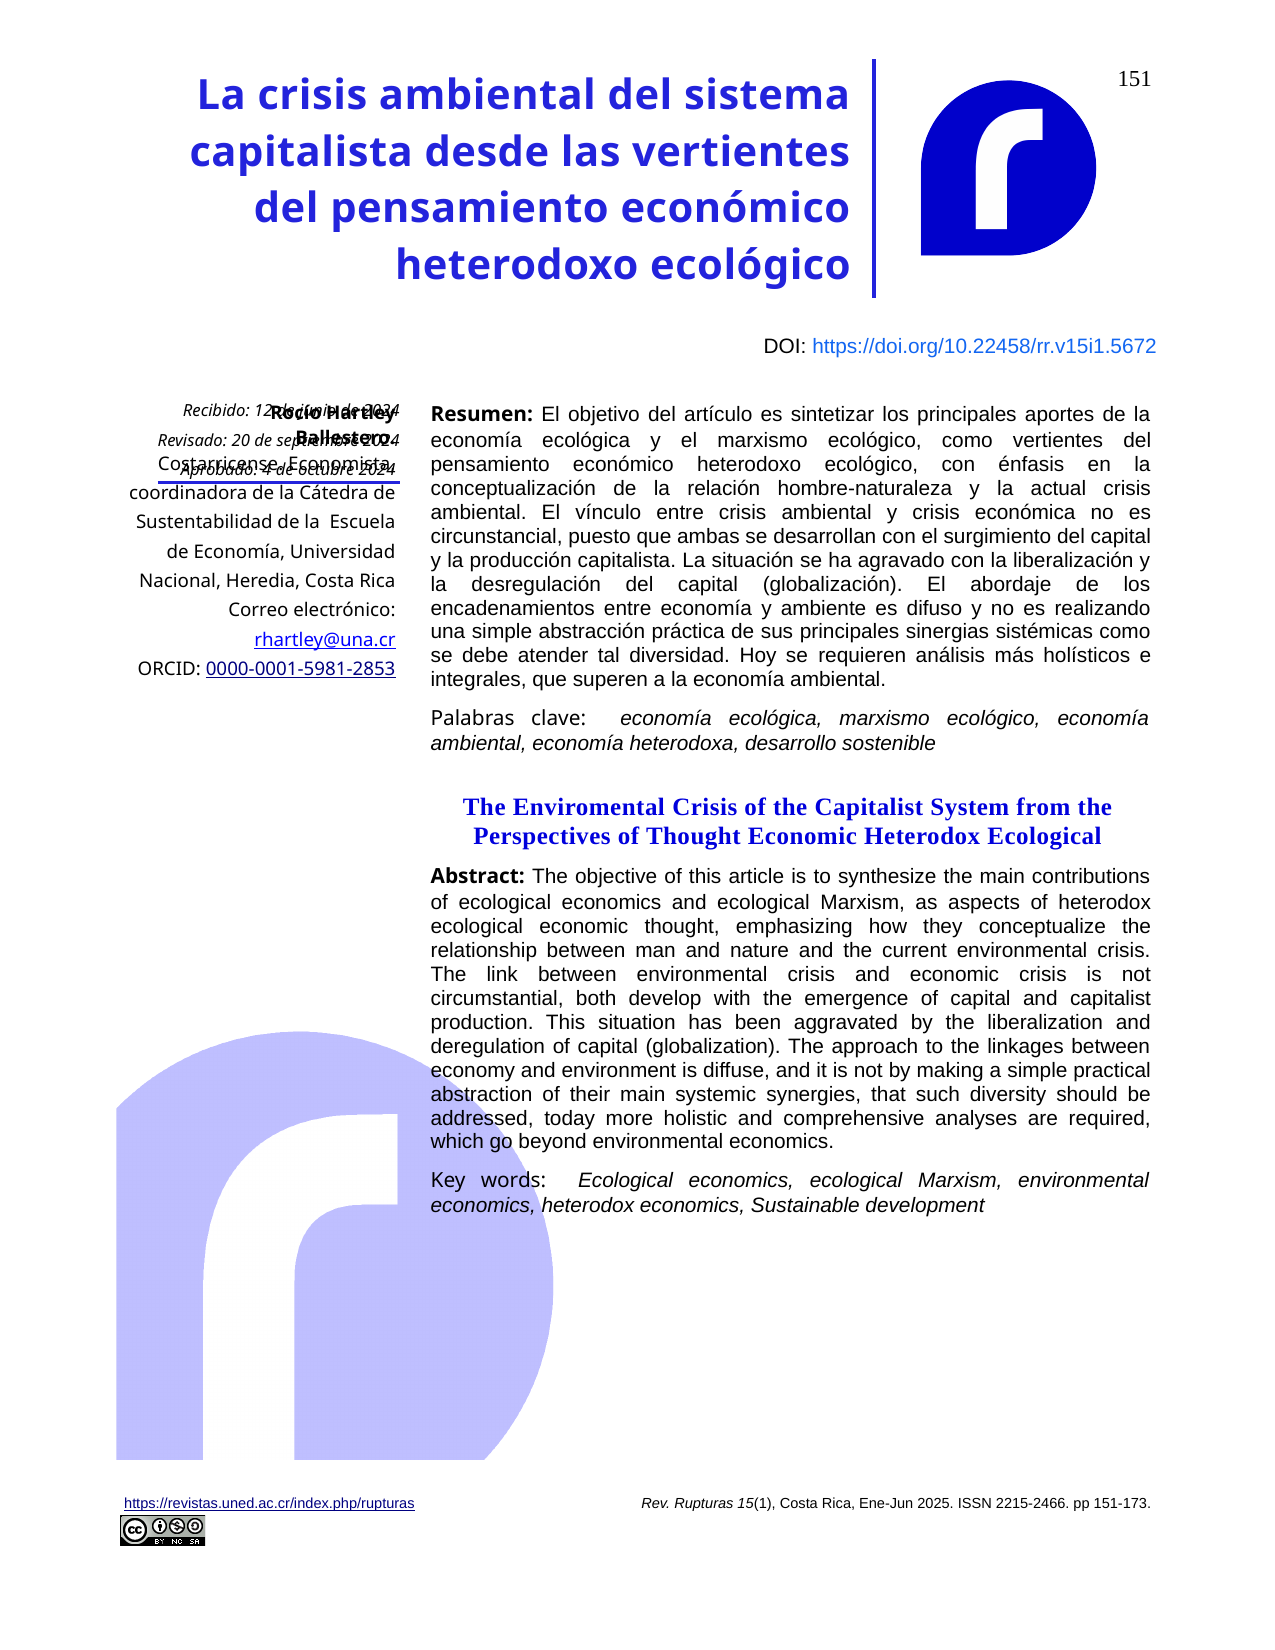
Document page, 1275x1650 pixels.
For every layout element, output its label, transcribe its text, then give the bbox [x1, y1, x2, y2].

table_header Resumen: El objetivo del artículo es sintetizar los principales aportes de la economía ecológica y el marxismo ecológico, como vertientes del pensamiento económico heterodoxo ecológico, con énfasis en la conceptualización de la relación hombre-naturaleza y la actual crisis ambiental. El vínculo entre crisis ambiental y crisis económica no es circunstancial, puesto que ambas se desarrollan con el surgimiento del capital y la producción capitalista. La situación se ha agravado con la liberalización y la desregulación del capital (globalización). El abordaje de los encadenamientos entre economía y ambiente es difuso y no es realizando una simple abstracción práctica de sus principales sinergias sistémicas como se debe atender tal diversidad. Hoy se requieren análisis más holísticos e integrales, que superen a la economía ambiental. [401, 394, 1157, 697]
table_cell The Enviromental Crisis of the Capitalist System from the Perspectives of Thought Economic Heterodox Ecological [401, 787, 1157, 856]
table_cell Palabras clave: economía ecológica, marxismo ecológico, economía ambiental, economía heterodoxa, desarrollo sostenible [401, 697, 1157, 761]
picture [120, 1515, 206, 1546]
table_header La crisis ambiental del sistema capitalista desde las vertientes del pensamiento económico heterodoxo ecológico [118, 59, 872, 298]
table_header [876, 59, 1110, 298]
table_cell Key words: Ecological economics, ecological Marxism, environmental economics, heterodox economics, Sustainable development [595, 1159, 1157, 1443]
table_cell Abstract: The objective of this article is to synthesize the main contributions of ecological economics and ecological Marxism, as aspects of heterodox ecological economic thought, emphasizing how they conceptualize the relationship between man and nature and the current environmental crisis. The link between environmental crisis and economic crisis is not circumstantial, both develop with the emergence of capital and capitalist production. This situation has been aggravated by the liberalization and deregulation of capital (globalization). The approach to the linkages between economy and environment is diffuse, and it is not by making a simple practical abstraction of their main systemic synergies, that such diversity should be addressed, today more holistic and comprehensive analyses are required, which go beyond environmental economics. [401, 856, 1157, 1159]
subtitle DOI: https://doi.org/10.22458/rr.v15i1.5672 [118, 333, 1157, 357]
table_cell [401, 761, 1157, 787]
picture [906, 68, 1111, 267]
table_header Rocío Hartley Ballestero. Costarricense. Economista, coordinadora de la Cátedra de Sustentabilidad de la Escuela de Economía, Universidad Nacional, Heredia, Costa Rica Correo electrónico: rhartley@una.cr ORCID: 0000-0001-5981-2853 [118, 394, 401, 996]
table_header 151 [1110, 59, 1157, 298]
